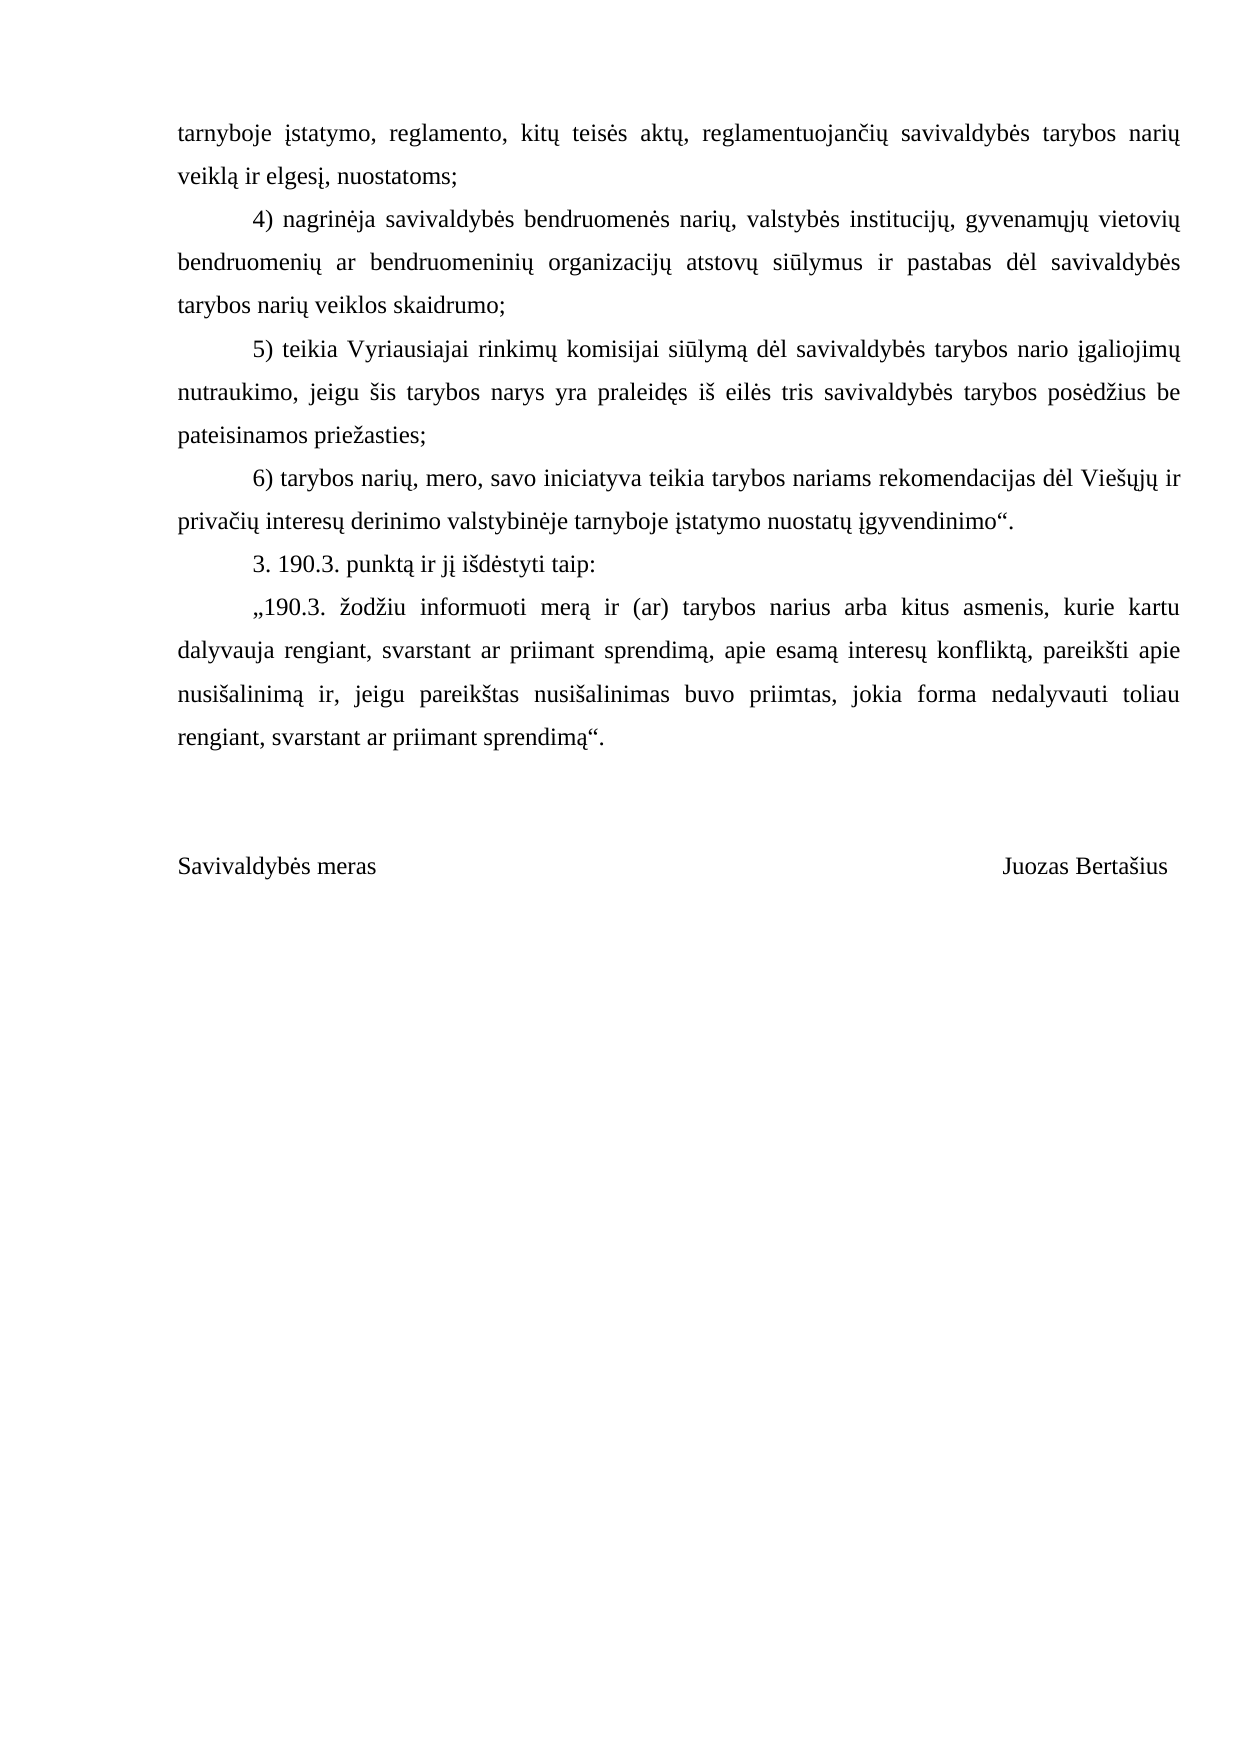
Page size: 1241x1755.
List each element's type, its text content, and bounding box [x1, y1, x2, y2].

text 6) tarybos narių, mero, savo iniciatyva teikia tarybos nariams rekomendacijas dėl Viešųjų ir privačių interesų derinimo valstybinėje tarnyboje įstatymo nuostatų įgyvendinimo“. [177, 463, 1181, 535]
text 4) nagrinėja savivaldybės bendruomenės narių, valstybės institucijų, gyvenamųjų vietovių bendruomenių ar bendruomeninių organizacijų atstovų siūlymus ir pastabas dėl savivaldybės tarybos narių veiklos skaidrumo; [177, 204, 1181, 319]
text Savivaldybės meras Juozas Bertašius [177, 851, 1181, 880]
text tarnyboje įstatymo, reglamento, kitų teisės aktų, reglamentuojančių savivaldybės tarybos narių veiklą ir elgesį, nuostatoms; [177, 118, 1181, 190]
text „190.3. žodžiu informuoti merą ir (ar) tarybos narius arba kitus asmenis, kurie kartu dalyvauja rengiant, svarstant ar priimant sprendimą, apie esamą interesų konfliktą, pareikšti apie nusišalinimą ir, jeigu pareikštas nusišalinimas buvo priimtas, jokia forma nedalyvauti toliau rengiant, svarstant ar priimant sprendimą“. [177, 592, 1181, 751]
text 5) teikia Vyriausiajai rinkimų komisijai siūlymą dėl savivaldybės tarybos nario įgaliojimų nutraukimo, jeigu šis tarybos narys yra praleidęs iš eilės tris savivaldybės tarybos posėdžius be pateisinamos priežasties; [177, 334, 1181, 449]
text 3. 190.3. punktą ir jį išdėstyti taip: [177, 549, 1181, 578]
